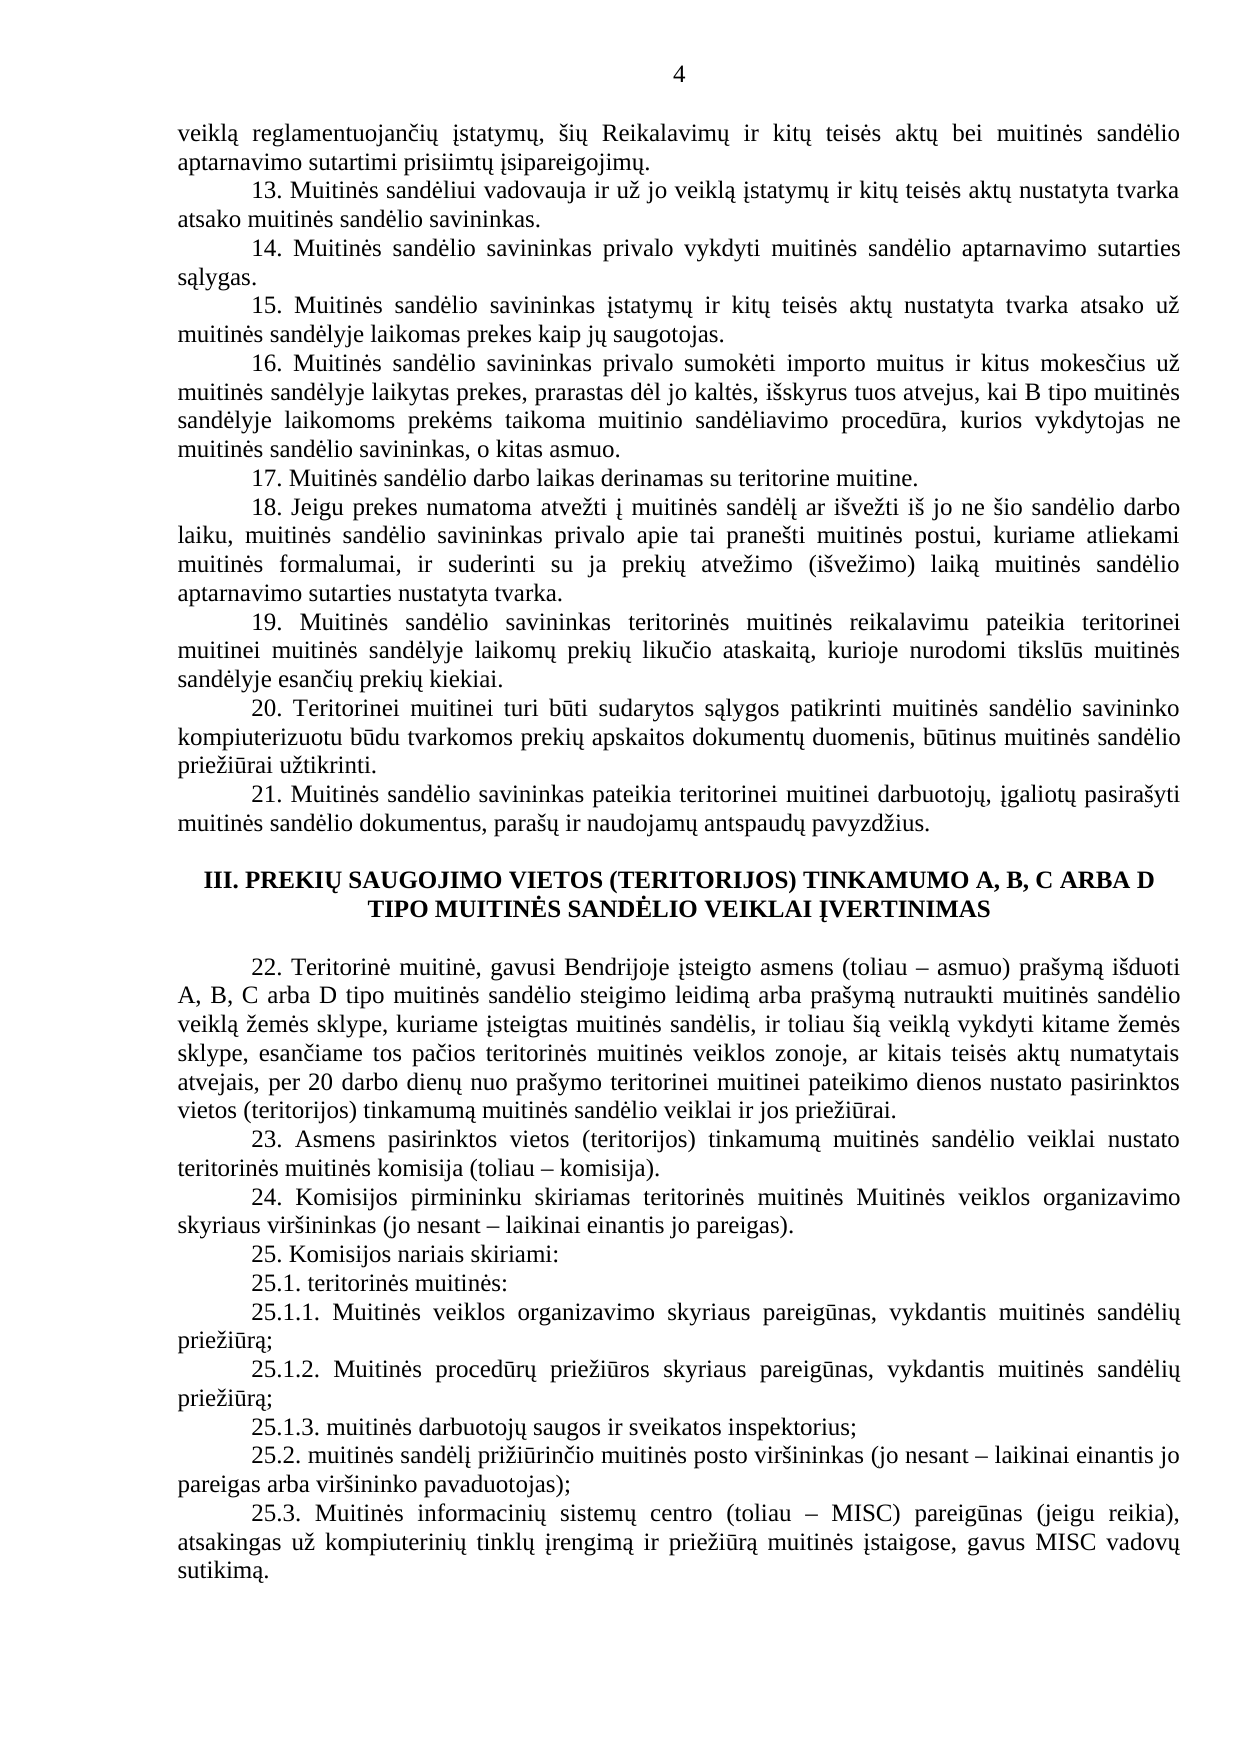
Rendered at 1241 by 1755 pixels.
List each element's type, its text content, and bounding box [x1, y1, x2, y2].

text 16. Muitinės sandėlio savininkas privalo sumokėti importo muitus ir kitus mokesčius už muitinės sandėlyje laikytas prekes, prarastas dėl jo kaltės, išskyrus tuos atvejus, kai B tipo muitinės sandėlyje laikomoms prekėms taikoma muitinio sandėliavimo procedūra, kurios vykdytojas ne muitinės sandėlio savininkas, o kitas asmuo. [177, 348, 1181, 463]
text 22. Teritorinė muitinė, gavusi Bendrijoje įsteigto asmens (toliau – asmuo) prašymą išduoti A, B, C arba D tipo muitinės sandėlio steigimo leidimą arba prašymą nutraukti muitinės sandėlio veiklą žemės sklype, kuriame įsteigtas muitinės sandėlis, ir toliau šią veiklą vykdyti kitame žemės sklype, esančiame tos pačios teritorinės muitinės veiklos zonoje, ar kitais teisės aktų numatytais atvejais, per 20 darbo dienų nuo prašymo teritorinei muitinei pateikimo dienos nustato pasirinktos vietos (teritorijos) tinkamumą muitinės sandėlio veiklai ir jos priežiūrai. [177, 952, 1181, 1124]
text 19. Muitinės sandėlio savininkas teritorinės muitinės reikalavimu pateikia teritorinei muitinei muitinės sandėlyje laikomų prekių likučio ataskaitą, kurioje nurodomi tikslūs muitinės sandėlyje esančių prekių kiekiai. [177, 607, 1181, 693]
text 14. Muitinės sandėlio savininkas privalo vykdyti muitinės sandėlio aptarnavimo sutarties sąlygas. [177, 233, 1181, 291]
text 25.1.1. Muitinės veiklos organizavimo skyriaus pareigūnas, vykdantis muitinės sandėlių priežiūrą; [177, 1297, 1181, 1354]
text 18. Jeigu prekes numatoma atvežti į muitinės sandėlį ar išvežti iš jo ne šio sandėlio darbo laiku, muitinės sandėlio savininkas privalo apie tai pranešti muitinės postui, kuriame atliekami muitinės formalumai, ir suderinti su ja prekių atvežimo (išvežimo) laiką muitinės sandėlio aptarnavimo sutarties nustatyta tvarka. [177, 492, 1181, 607]
text 17. Muitinės sandėlio darbo laikas derinamas su teritorine muitine. [177, 463, 1181, 492]
text 25.2. muitinės sandėlį prižiūrinčio muitinės posto viršininkas (jo nesant – laikinai einantis jo pareigas arba viršininko pavaduotojas); [177, 1441, 1181, 1498]
text veiklą reglamentuojančių įstatymų, šių Reikalavimų ir kitų teisės aktų bei muitinės sandėlio aptarnavimo sutartimi prisiimtų įsipareigojimų. [177, 118, 1181, 176]
text III. PREKIŲ SAUGOJIMO VIETOS (TERITORIJOS) TINKAMUMO A, B, C ARBA D TIPO MUITINĖS SANDĖLIO VEIKLAI ĮVERTINIMAS [177, 866, 1181, 923]
text 24. Komisijos pirmininku skiriamas teritorinės muitinės Muitinės veiklos organizavimo skyriaus viršininkas (jo nesant – laikinai einantis jo pareigas). [177, 1182, 1181, 1239]
text 25.1.3. muitinės darbuotojų saugos ir sveikatos inspektorius; [177, 1412, 1181, 1441]
text 13. Muitinės sandėliui vadovauja ir už jo veiklą įstatymų ir kitų teisės aktų nustatyta tvarka atsako muitinės sandėlio savininkas. [177, 176, 1181, 233]
text 25.1. teritorinės muitinės: [177, 1268, 1181, 1297]
text 23. Asmens pasirinktos vietos (teritorijos) tinkamumą muitinės sandėlio veiklai nustato teritorinės muitinės komisija (toliau – komisija). [177, 1124, 1181, 1182]
text 25.1.2. Muitinės procedūrų priežiūros skyriaus pareigūnas, vykdantis muitinės sandėlių priežiūrą; [177, 1354, 1181, 1412]
text 21. Muitinės sandėlio savininkas pateikia teritorinei muitinei darbuotojų, įgaliotų pasirašyti muitinės sandėlio dokumentus, parašų ir naudojamų antspaudų pavyzdžius. [177, 779, 1181, 837]
text 25. Komisijos nariais skiriami: [177, 1239, 1181, 1268]
text 15. Muitinės sandėlio savininkas įstatymų ir kitų teisės aktų nustatyta tvarka atsako už muitinės sandėlyje laikomas prekes kaip jų saugotojas. [177, 291, 1181, 348]
text 25.3. Muitinės informacinių sistemų centro (toliau – MISC) pareigūnas (jeigu reikia), atsakingas už kompiuterinių tinklų įrengimą ir priežiūrą muitinės įstaigose, gavus MISC vadovų sutikimą. [177, 1498, 1181, 1584]
text 20. Teritorinei muitinei turi būti sudarytos sąlygos patikrinti muitinės sandėlio savininko kompiuterizuotu būdu tvarkomos prekių apskaitos dokumentų duomenis, būtinus muitinės sandėlio priežiūrai užtikrinti. [177, 693, 1181, 779]
